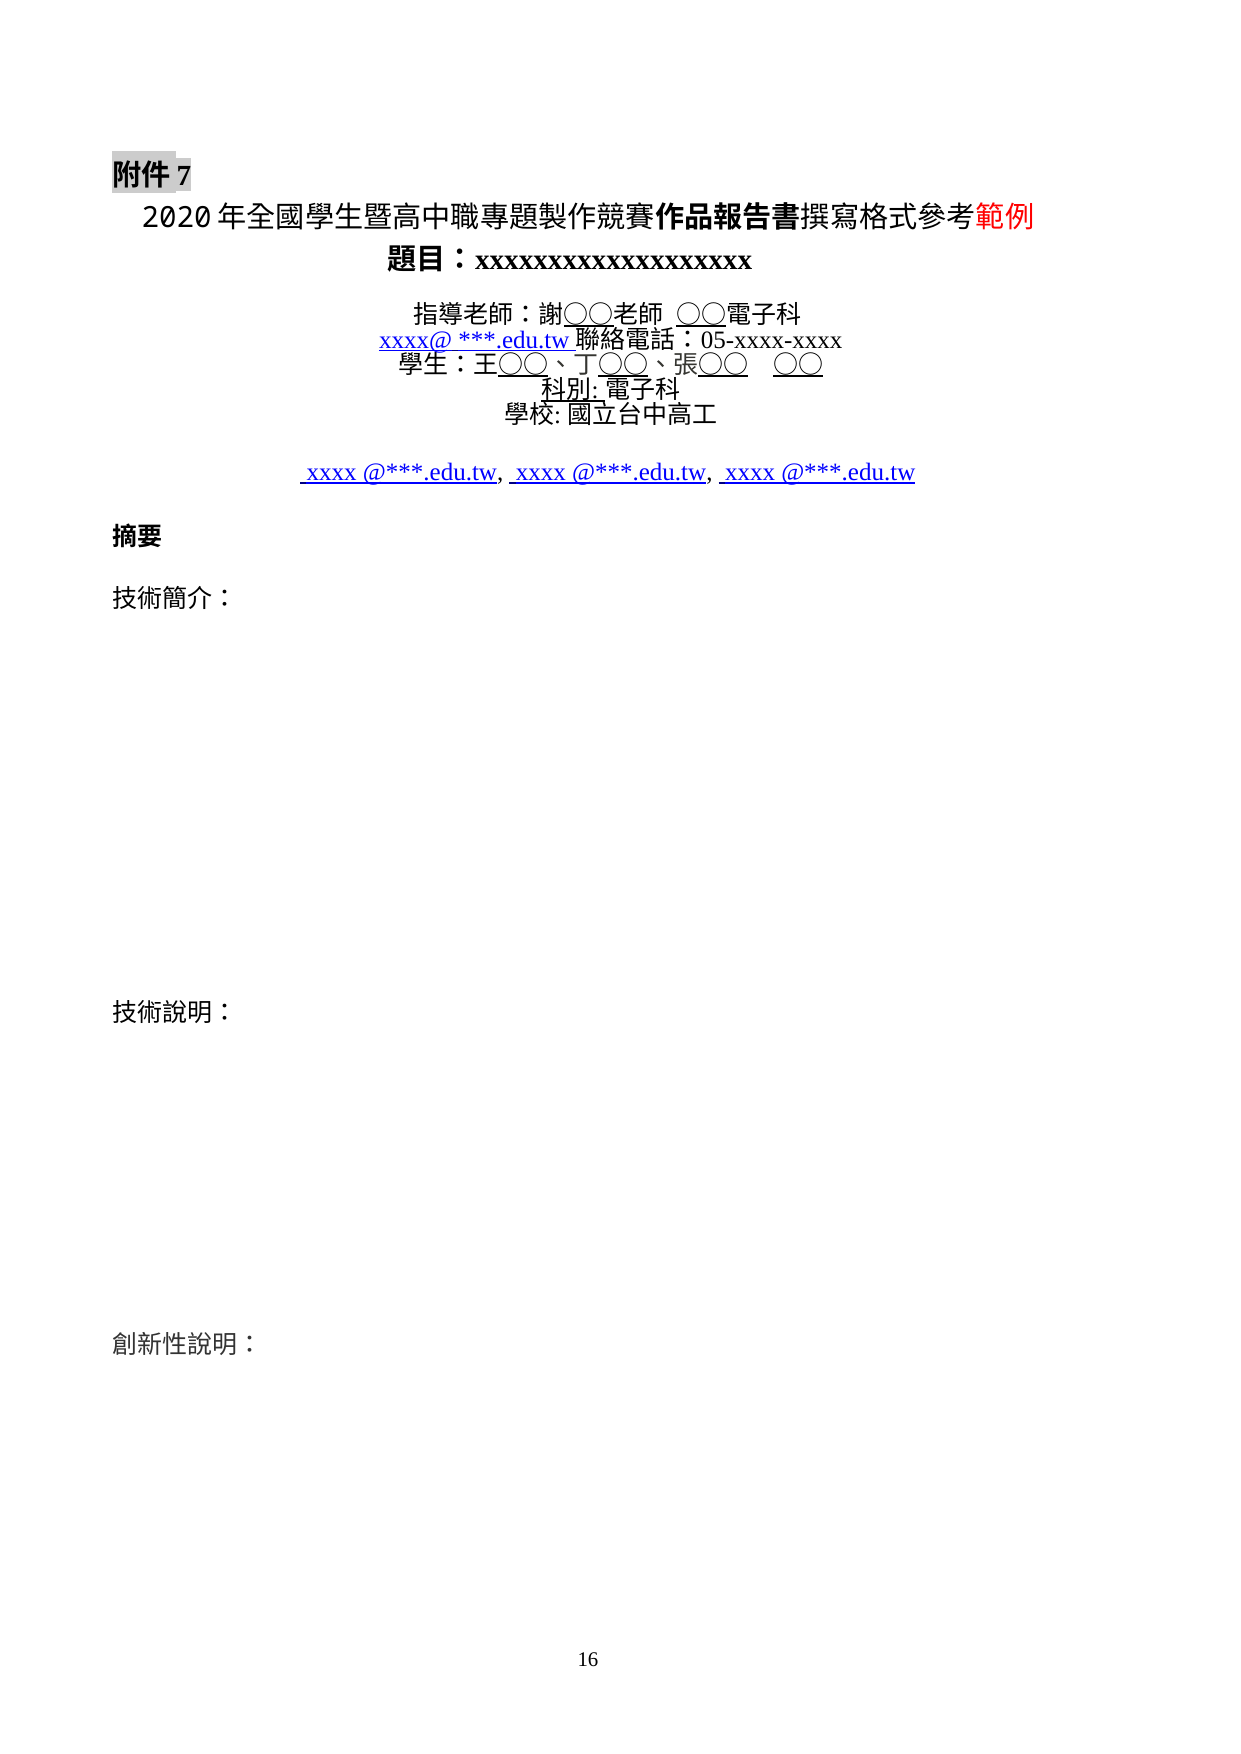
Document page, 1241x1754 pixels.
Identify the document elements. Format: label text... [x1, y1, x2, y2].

text 科別: 電子科 [548, 378, 560, 400]
text 附件7 [112, 151, 1063, 193]
text 指導老師：謝○○老師 ○○電子科 [149, 303, 1072, 328]
text 科別: 電子科 [149, 378, 547, 403]
text 技術說明： [112, 993, 1063, 1029]
text 創新性說明： [112, 1321, 1063, 1362]
text 技術簡介： [112, 555, 1063, 618]
text xxxx@ ***.edu.tw 聯絡電話：05-xxxx-xxxx [149, 328, 1072, 353]
text 摘要 [112, 493, 1063, 555]
text 科別: 電子科 [573, 378, 587, 400]
text 學生：王○○、丁○○、張○○ ○○ [149, 353, 1072, 378]
text 科別: 電子科 [588, 378, 1072, 403]
text 科別: 電子科 [562, 378, 571, 400]
text 學校: 國立台中高工 [149, 403, 1072, 428]
text 2020年全國學生暨高中職專題製作競賽作品報告書撰寫格式參考範例 [112, 193, 1063, 236]
text 題目：xxxxxxxxxxxxxxxxxxx [112, 236, 1034, 278]
text xxxx @***.edu.tw, xxxx @***.edu.tw, xxxx @***.edu.tw [150, 430, 1072, 493]
